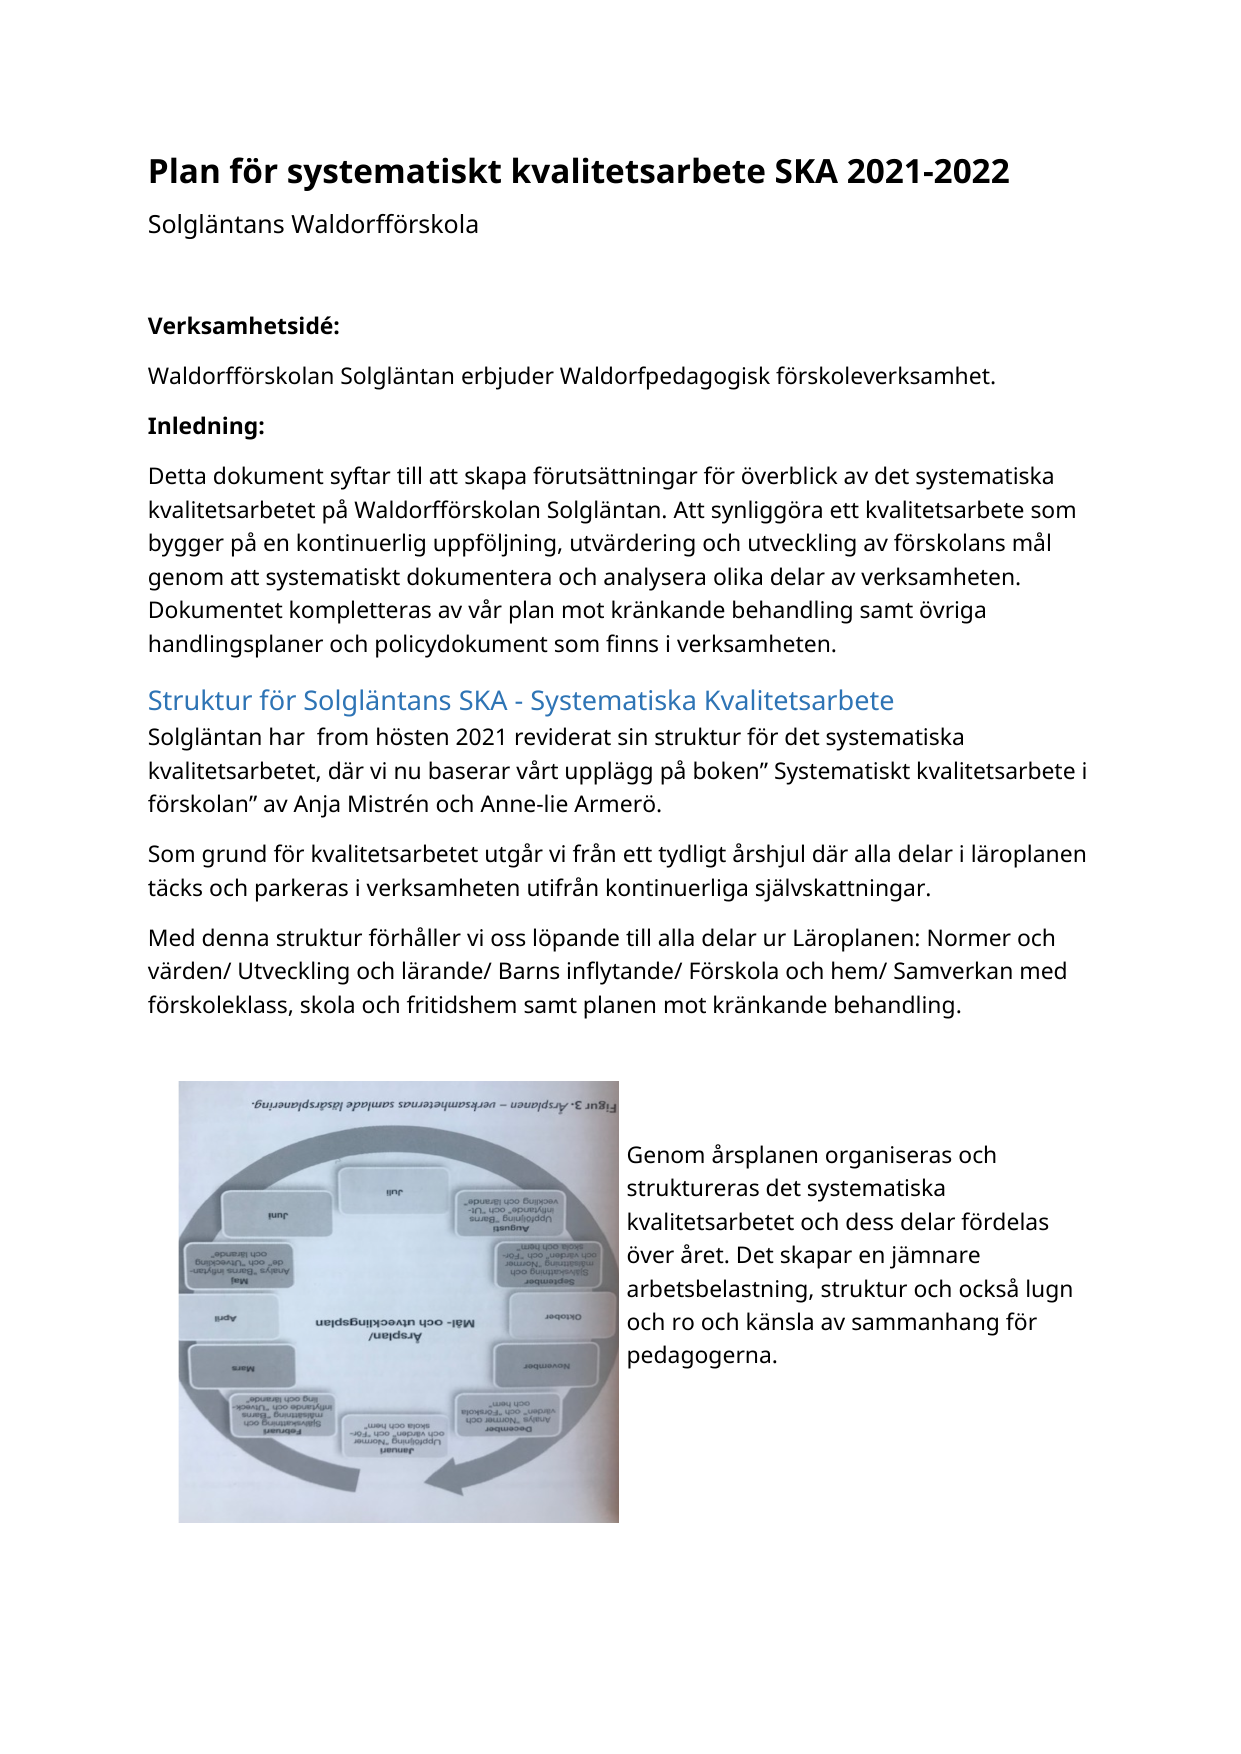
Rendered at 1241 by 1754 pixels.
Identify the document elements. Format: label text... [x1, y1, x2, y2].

text Solgläntans Waldorfförskola [148, 207, 1093, 241]
text Detta dokument syftar till att skapa förutsättningar för överblick av det systematiska kvalitetsarbetet på Waldorfförskolan Solgläntan. Att synliggöra ett kvalitetsarbete som bygger på en kontinuerlig uppföljning, utvärdering och utveckling av förskolans mål genom att systematiskt dokumentera och analysera olika delar av verksamheten. Dokumentet kompletteras av vår plan mot kränkande behandling samt övriga handlingsplaner och policydokument som finns i verksamheten. [148, 460, 1093, 659]
text Verksamhetsidé: [148, 310, 1093, 341]
text Genom årsplanen organiseras och struktureras det systematiska kvalitetsarbetet och dess delar fördelas över året. Det skapar en jämnare arbetsbelastning, struktur och också lugn och ro och känsla av sammanhang för pedagogerna. [626, 1139, 1093, 1371]
text Inledning: [148, 410, 1093, 441]
text Waldorfförskolan Solgläntan erbjuder Waldorfpedagogisk förskoleverksamhet. [148, 360, 1093, 391]
text Solgläntan har from hösten 2021 reviderat sin struktur för det systematiska kvalitetsarbetet, där vi nu baserar vårt upplägg på boken” Systematiskt kvalitetsarbete i förskolan” av Anja Mistrén och Anne-lie Armerö. [148, 721, 1093, 819]
text Solgläntans årsplan [178, 1060, 626, 1539]
text Med denna struktur förhåller vi oss löpande till alla delar ur Läroplanen: Normer och värden/ Utveckling och lärande/ Barns inflytande/ Förskola och hem/ Samverkan med förskoleklass, skola och fritidshem samt planen mot kränkande behandling. [148, 922, 1093, 1020]
text Plan för systematiskt kvalitetsarbete SKA 2021-2022 [148, 148, 1093, 193]
subtitle Struktur för Solgläntans SKA - Systematiska Kvalitetsarbete [148, 682, 1093, 719]
text [148, 1139, 178, 1371]
text Som grund för kvalitetsarbetet utgår vi från ett tydligt årshjul där alla delar i läroplanen täcks och parkeras i verksamheten utifrån kontinuerliga självskattningar. [148, 838, 1093, 903]
